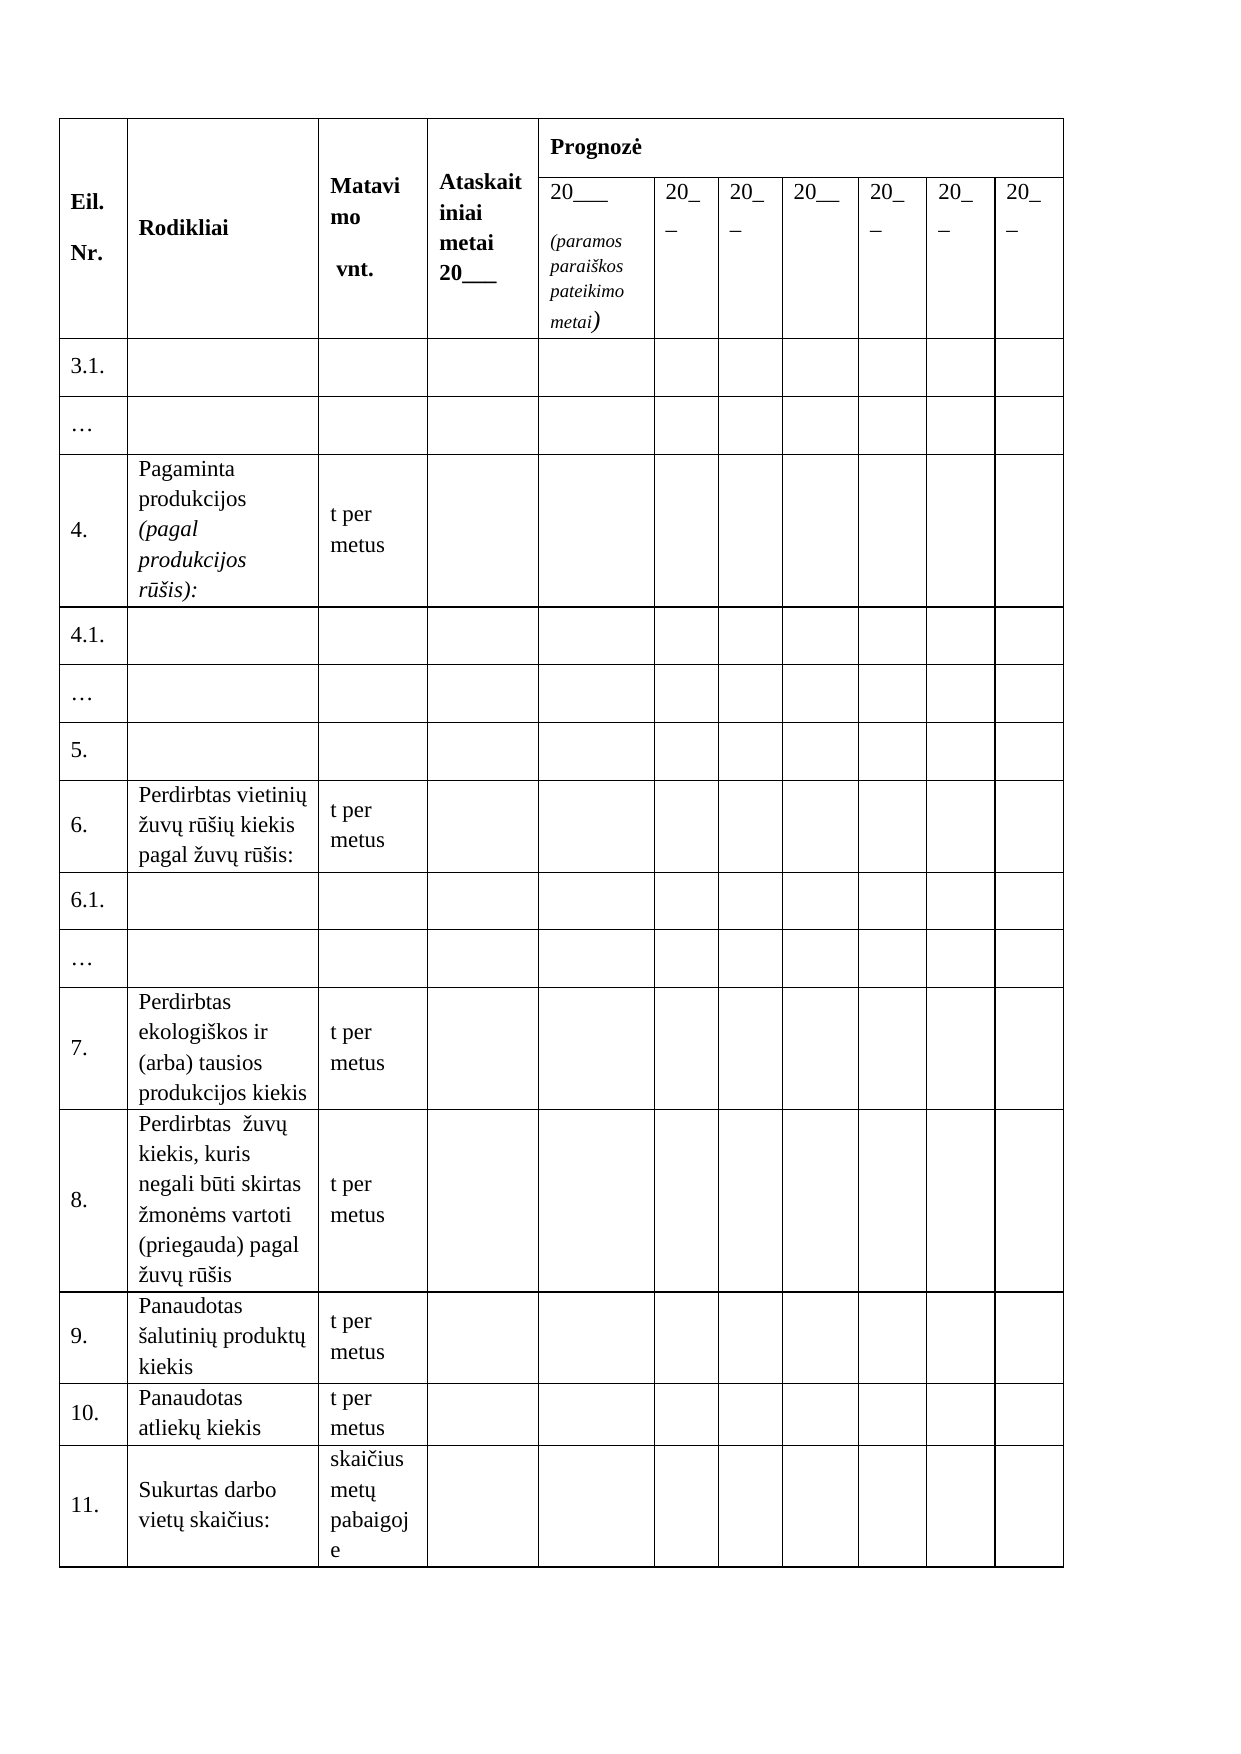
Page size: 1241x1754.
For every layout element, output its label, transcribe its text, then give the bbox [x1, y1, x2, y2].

table_cell [319, 665, 427, 722]
table_cell 20__ [783, 178, 858, 338]
table_cell [655, 339, 718, 396]
table_cell [655, 665, 718, 722]
table_cell [927, 988, 994, 1109]
table_header Rodikliai [128, 119, 318, 338]
table_cell [927, 608, 994, 664]
table_cell [859, 1446, 926, 1566]
table_cell [539, 988, 654, 1109]
table_cell 20___ (paramos paraiškos pateikimo metai) [539, 178, 654, 338]
table_cell [428, 1384, 538, 1444]
table_cell [539, 665, 654, 722]
table_cell [319, 930, 427, 987]
table_cell [859, 1293, 926, 1383]
table_cell [996, 1110, 1063, 1291]
table_cell [996, 397, 1063, 454]
table_cell [783, 1110, 858, 1291]
table_cell [927, 781, 994, 872]
table_cell skaičius metų pabaigoje [319, 1446, 427, 1566]
table_cell [927, 455, 994, 606]
table_cell [655, 723, 718, 780]
table_cell [996, 1293, 1063, 1383]
table_cell [428, 1110, 538, 1291]
table_cell [539, 723, 654, 780]
table_cell Perdirbtas vietinių žuvų rūšių kiekis pagal žuvų rūšis: [128, 781, 318, 872]
table_cell [428, 339, 538, 396]
table_cell [539, 1110, 654, 1291]
table_cell [128, 339, 318, 396]
table_cell [859, 339, 926, 396]
table_cell [859, 1384, 926, 1444]
table_cell [319, 608, 427, 664]
table_cell t per metus [319, 988, 427, 1109]
table_cell 4. [60, 455, 127, 606]
table_cell [655, 930, 718, 987]
table_cell [539, 1446, 654, 1566]
table_cell [428, 988, 538, 1109]
table_cell [319, 723, 427, 780]
table_cell [319, 397, 427, 454]
table_cell 7. [60, 988, 127, 1109]
table_cell [655, 397, 718, 454]
table_cell [128, 873, 318, 929]
table_cell [655, 988, 718, 1109]
table_cell [539, 455, 654, 606]
table_cell [655, 873, 718, 929]
table_cell [719, 1446, 782, 1566]
table_cell [996, 781, 1063, 872]
table_header Matavimo vnt. [319, 119, 427, 338]
table_cell t per metus [319, 1110, 427, 1291]
table_cell [859, 665, 926, 722]
table_cell [783, 781, 858, 872]
table_cell [655, 1446, 718, 1566]
table_cell 20__ [927, 178, 994, 338]
table_cell … [60, 397, 127, 454]
table_cell 20__ [996, 178, 1063, 338]
table_cell [655, 781, 718, 872]
table_cell [428, 930, 538, 987]
table_cell [783, 665, 858, 722]
table_cell [859, 455, 926, 606]
table_cell [539, 1293, 654, 1383]
table_cell [996, 988, 1063, 1109]
table_cell 8. [60, 1110, 127, 1291]
table_cell [319, 873, 427, 929]
table_cell [996, 665, 1063, 722]
table_cell [783, 723, 858, 780]
table_cell [859, 1110, 926, 1291]
table_cell 4.1. [60, 608, 127, 664]
table_cell [719, 665, 782, 722]
table_cell [655, 1293, 718, 1383]
table_cell [719, 930, 782, 987]
table_cell [428, 397, 538, 454]
table_cell [859, 988, 926, 1109]
table_cell [783, 397, 858, 454]
table_cell [859, 723, 926, 780]
table_cell [539, 930, 654, 987]
table_cell [783, 930, 858, 987]
table_cell [719, 339, 782, 396]
table_cell [428, 781, 538, 872]
table_cell [319, 339, 427, 396]
table_header Prognozė [539, 119, 1063, 177]
table_cell 20__ [655, 178, 718, 338]
table_cell [927, 339, 994, 396]
table_cell Perdirbtas ekologiškos ir (arba) tausios produkcijos kiekis [128, 988, 318, 1109]
table_cell 11. [60, 1446, 127, 1566]
table_cell [719, 988, 782, 1109]
table_cell [655, 608, 718, 664]
table_cell [719, 455, 782, 606]
table_cell 20__ [719, 178, 782, 338]
table_cell [719, 1110, 782, 1291]
table_cell [719, 723, 782, 780]
table_cell [783, 873, 858, 929]
table_cell [783, 1293, 858, 1383]
table_cell [927, 1446, 994, 1566]
table_cell Sukurtas darbo vietų skaičius: [128, 1446, 318, 1566]
table_cell [996, 873, 1063, 929]
table_cell 6. [60, 781, 127, 872]
table_cell [927, 665, 994, 722]
table_cell 6.1. [60, 873, 127, 929]
table_cell [719, 1384, 782, 1444]
table_cell [927, 723, 994, 780]
table_cell [927, 397, 994, 454]
table_cell [428, 873, 538, 929]
table_cell t per metus [319, 1293, 427, 1383]
table_cell [859, 873, 926, 929]
table_cell [859, 930, 926, 987]
table_cell [719, 397, 782, 454]
table_cell [428, 455, 538, 606]
table_cell [927, 1384, 994, 1444]
table_cell t per metus [319, 781, 427, 872]
table_cell [783, 1384, 858, 1444]
table_cell Pagaminta produkcijos (pagal produkcijos rūšis): [128, 455, 318, 606]
table_cell [996, 1384, 1063, 1444]
table_cell [719, 608, 782, 664]
table_cell [996, 930, 1063, 987]
table_cell Panaudotas šalutinių produktų kiekis [128, 1293, 318, 1383]
table_cell [539, 781, 654, 872]
table_cell [428, 1446, 538, 1566]
table_cell [719, 1293, 782, 1383]
table_cell [719, 873, 782, 929]
table_cell [927, 1293, 994, 1383]
table_header Eil. Nr. [60, 119, 127, 338]
table_cell [128, 723, 318, 780]
table_cell [996, 608, 1063, 664]
table_cell [859, 608, 926, 664]
table_cell [783, 1446, 858, 1566]
table_cell 3.1. [60, 339, 127, 396]
table_cell [996, 723, 1063, 780]
table_cell [428, 1293, 538, 1383]
table_cell [927, 1110, 994, 1291]
table_cell [859, 397, 926, 454]
table_cell 10. [60, 1384, 127, 1444]
table_cell [655, 1110, 718, 1291]
table_cell [539, 339, 654, 396]
table_cell … [60, 665, 127, 722]
table_cell [783, 608, 858, 664]
table_cell [783, 455, 858, 606]
table_cell [128, 397, 318, 454]
table_cell [428, 608, 538, 664]
table_cell [539, 397, 654, 454]
table_cell t per metus [319, 455, 427, 606]
table_cell [655, 1384, 718, 1444]
table_cell [539, 1384, 654, 1444]
table_cell [128, 665, 318, 722]
table_cell … [60, 930, 127, 987]
table_cell 5. [60, 723, 127, 780]
table_cell [859, 781, 926, 872]
table_cell [927, 930, 994, 987]
table_cell [996, 1446, 1063, 1566]
table_cell Perdirbtas žuvų kiekis, kuris negali būti skirtas žmonėms vartoti (priegauda) pagal žuvų rūšis [128, 1110, 318, 1291]
table_cell [783, 339, 858, 396]
table_cell [428, 665, 538, 722]
table_cell Panaudotas atliekų kiekis [128, 1384, 318, 1444]
table_cell [428, 723, 538, 780]
table_cell [655, 455, 718, 606]
table_cell 9. [60, 1293, 127, 1383]
table_cell [996, 339, 1063, 396]
table_cell [128, 930, 318, 987]
table_cell [927, 873, 994, 929]
table_cell [783, 988, 858, 1109]
table_cell 20__ [859, 178, 926, 338]
table_cell [539, 873, 654, 929]
table_cell t per metus [319, 1384, 427, 1444]
table_cell [996, 455, 1063, 606]
table_cell [539, 608, 654, 664]
table_cell [719, 781, 782, 872]
table_cell [128, 608, 318, 664]
table_header Ataskaitiniai metai 20___ [428, 119, 538, 338]
